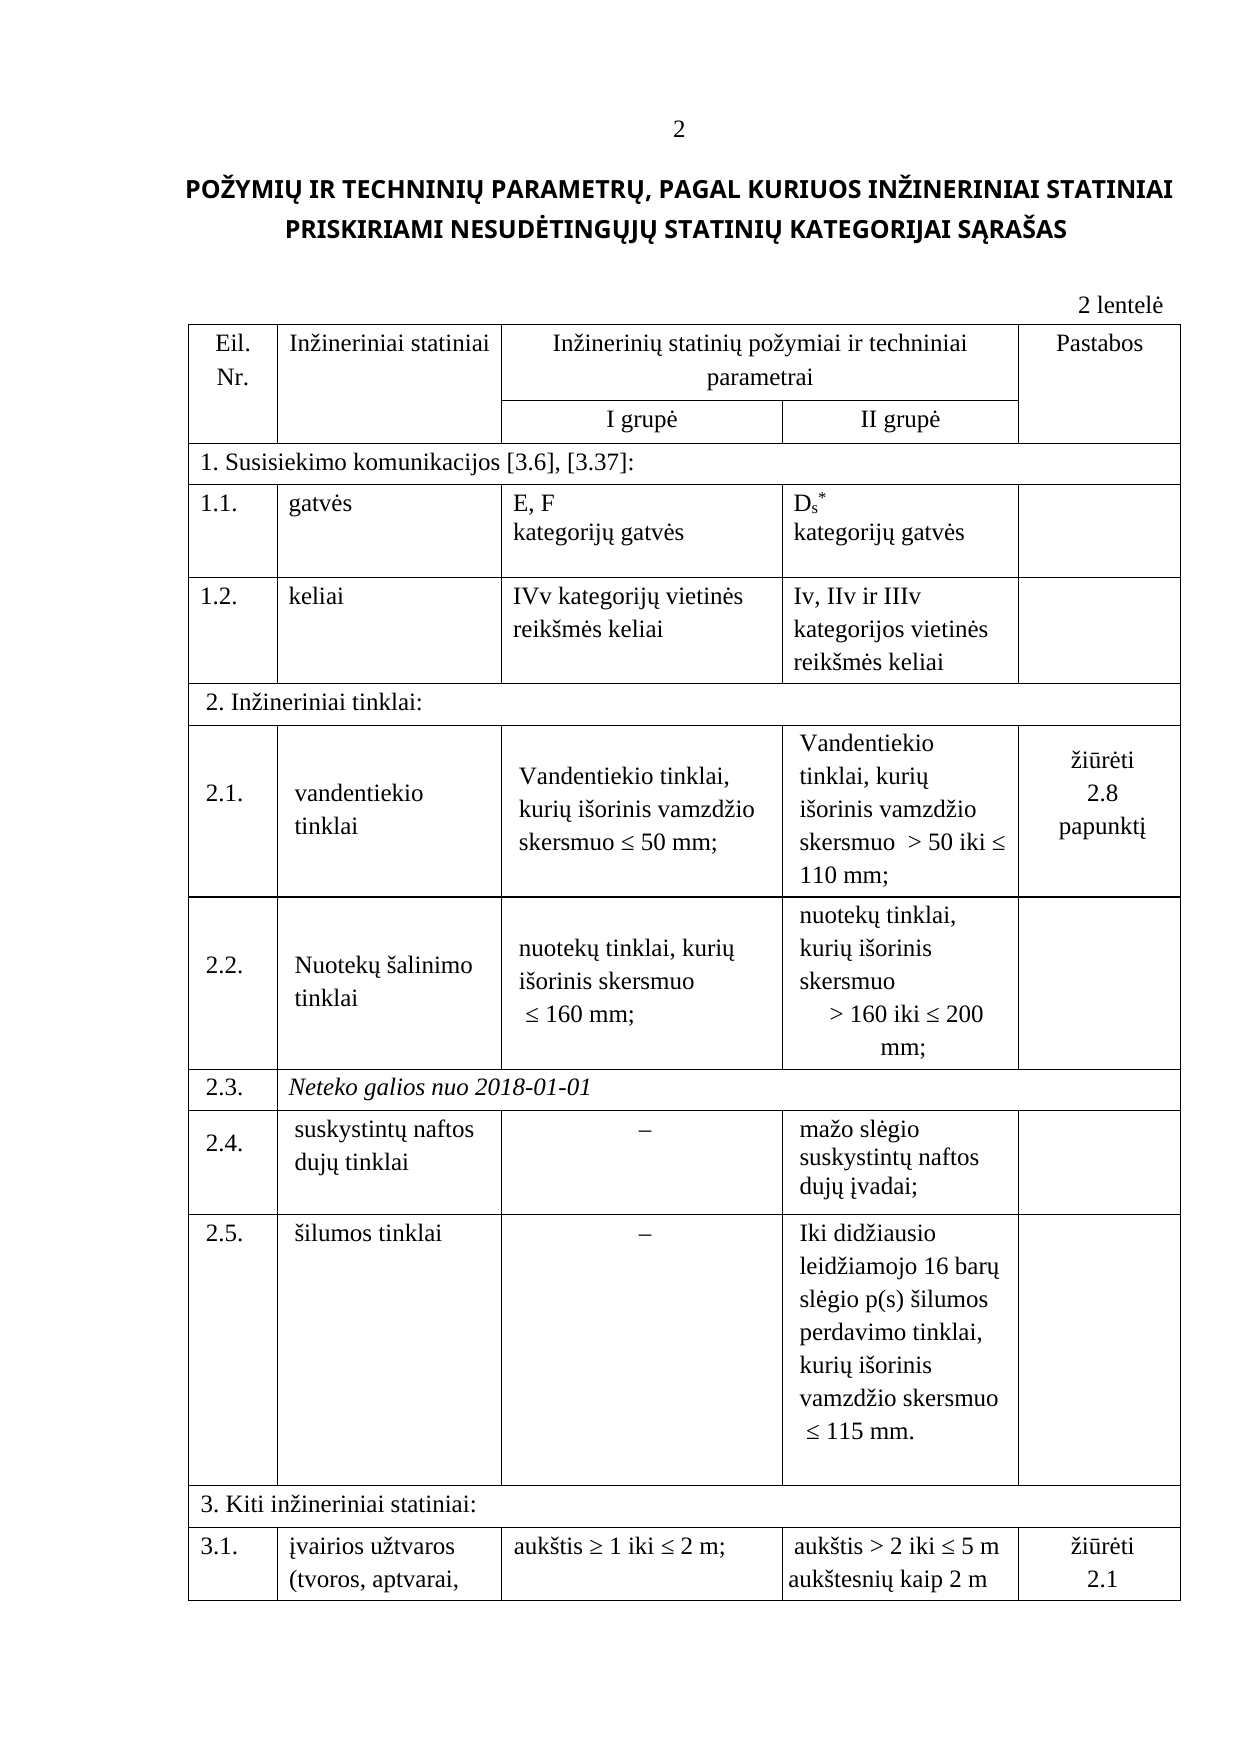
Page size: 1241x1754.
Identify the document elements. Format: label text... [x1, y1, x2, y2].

table_cell žiūrėti 2.1 [1019, 1528, 1180, 1600]
table_cell Ds* kategorijų gatvės [783, 485, 1018, 577]
table_cell Nuotekų šalinimo tinklai [278, 898, 501, 1068]
table_header Eil. Nr. [189, 325, 277, 443]
table_cell mažo slėgio suskystintų naftos dujų įvadai; [783, 1111, 1018, 1214]
table_cell Neteko galios nuo 2018-01-01 [278, 1070, 1180, 1110]
table_cell 2.1. [189, 726, 277, 896]
table_cell 2.4. [189, 1111, 277, 1214]
table_cell – [502, 1111, 782, 1214]
table_cell Iv, IIv ir IIIv kategorijos vietinės reikšmės keliai [783, 578, 1018, 683]
table_cell Iki didžiausio leidžiamojo 16 barų slėgio p(s) šilumos perdavimo tinklai, kurių išorinis vamzdžio skersmuo ≤ 115 mm. [783, 1215, 1018, 1485]
table_cell Vandentiekio tinklai, kurių išorinis vamzdžio skersmuo ≤ 50 mm; [502, 726, 782, 896]
table_cell I grupė [502, 401, 782, 443]
table_cell 1. Susisiekimo komunikacijos [3.6], [3.37]: [189, 444, 1180, 484]
table_cell 1.1. [189, 485, 277, 577]
table_cell aukštis ≥ 1 iki ≤ 2 m; [502, 1528, 782, 1600]
table_cell 2.5. [189, 1215, 277, 1485]
table_cell keliai [278, 578, 501, 683]
table_cell II grupė [783, 401, 1018, 443]
table_cell [1019, 1215, 1180, 1485]
table_cell 2.3. [189, 1070, 277, 1110]
table_cell E, F kategorijų gatvės [502, 485, 782, 577]
table_header Inžinerinių statinių požymiai ir techniniai parametrai [502, 325, 1018, 400]
table_header Pastabos [1019, 325, 1180, 443]
table_cell nuotekų tinklai, kurių išorinis skersmuo ≤ 160 mm; [502, 898, 782, 1068]
table_cell IVv kategorijų vietinės reikšmės keliai [502, 578, 782, 683]
table_header Inžineriniai statiniai [278, 325, 501, 443]
table_cell aukštis > 2 iki ≤ 5 m aukštesnių kaip 2 m [783, 1528, 1018, 1600]
table_cell 2. Inžineriniai tinklai: [189, 684, 1180, 724]
table_cell [1019, 898, 1180, 1068]
table_cell 3. Kiti inžineriniai statiniai: [189, 1486, 1180, 1527]
table_cell – [502, 1215, 782, 1485]
text POŽYMIŲ IR TECHNINIŲ PARAMETRŲ, PAGAL KURIUOS INŽINERINIAI STATINIAI PRISKIRIAMI NESUDĖTINGŲJŲ STATINIŲ KATEGORIJAI SĄRAŠAS [177, 172, 1181, 246]
table_cell 2.2. [189, 898, 277, 1068]
text 2 lentelė [177, 291, 1181, 319]
table_cell suskystintų naftos dujų tinklai [278, 1111, 501, 1214]
table_cell vandentiekio tinklai [278, 726, 501, 896]
table_cell Vandentiekio tinklai, kurių išorinis vamzdžio skersmuo > 50 iki ≤ 110 mm; [783, 726, 1018, 896]
table_cell 3.1. [189, 1528, 277, 1600]
table_cell 1.2. [189, 578, 277, 683]
table_cell [1019, 1111, 1180, 1214]
table_cell žiūrėti 2.8 papunktį [1019, 726, 1180, 896]
table_cell [1019, 485, 1180, 577]
table_cell šilumos tinklai [278, 1215, 501, 1485]
table_cell [1019, 578, 1180, 683]
table_cell įvairios užtvaros (tvoros, aptvarai, [278, 1528, 501, 1600]
table_cell nuotekų tinklai, kurių išorinis skersmuo > 160 iki ≤ 200 mm; [783, 898, 1018, 1068]
table_cell gatvės [278, 485, 501, 577]
